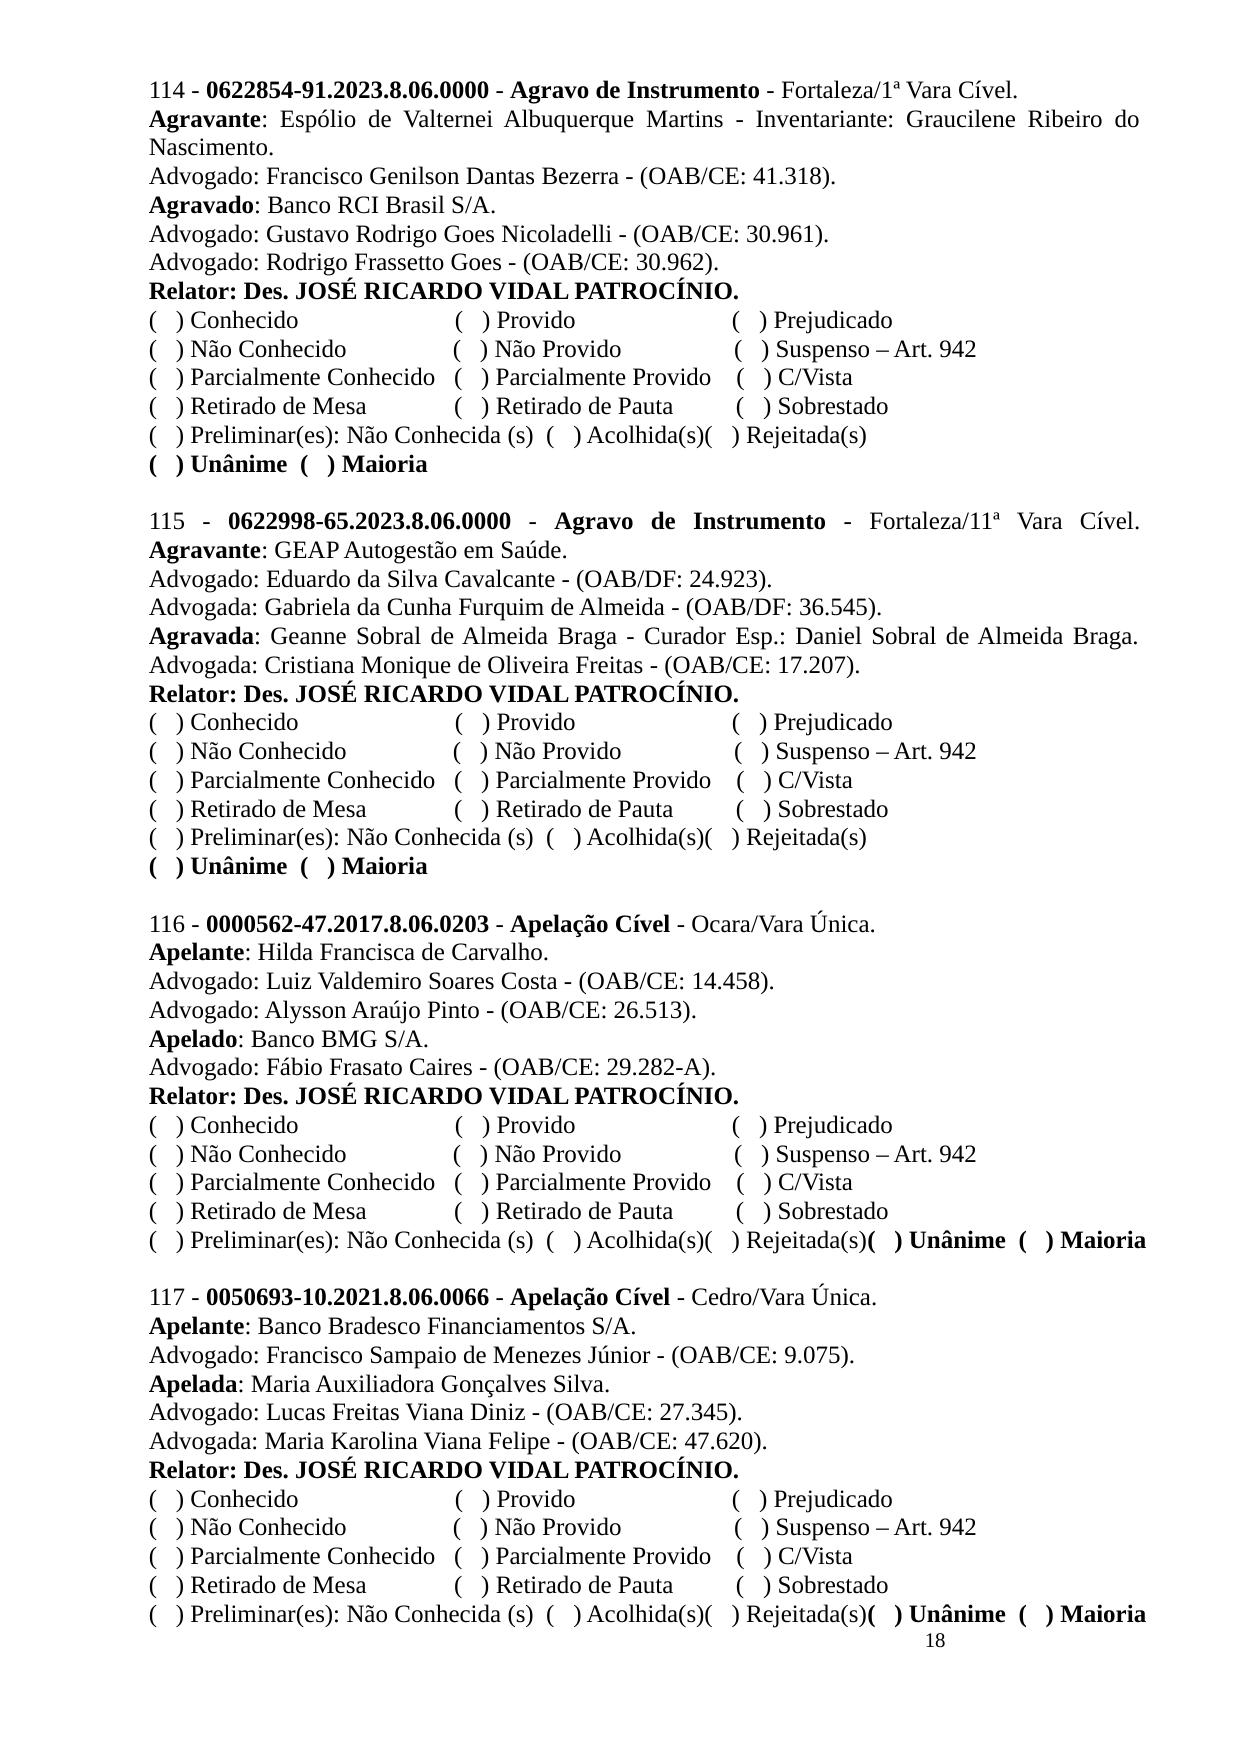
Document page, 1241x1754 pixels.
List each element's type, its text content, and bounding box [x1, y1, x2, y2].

text ( ) Unânime ( ) Maioria [148, 449, 1158, 477]
text ( ) Conhecido ( ) Provido ( ) Prejudicado [148, 305, 1141, 334]
text Relator: Des. JOSÉ RICARDO VIDAL PATROCÍNIO. [148, 1081, 1141, 1110]
text ( ) Parcialmente Conhecido ( ) Parcialmente Provido ( ) C/Vista [148, 1541, 1158, 1570]
text ( ) Não Conhecido ( ) Não Provido ( ) Suspenso – Art. 942 [148, 334, 1158, 362]
text Advogado: Fábio Frasato Caires - (OAB/CE: 29.282-A). [148, 1052, 1141, 1081]
text Agravante: Espólio de Valternei Albuquerque Martins - Inventariante: Graucilene Ribeiro do Nascimento. [148, 104, 1141, 161]
text ( ) Retirado de Mesa ( ) Retirado de Pauta ( ) Sobrestado [148, 391, 1158, 420]
text ( ) Retirado de Mesa ( ) Retirado de Pauta ( ) Sobrestado [148, 794, 1158, 822]
text 114 - 0622854-91.2023.8.06.0000 - Agravo de Instrumento - Fortaleza/1ª Vara Cível. [148, 75, 1141, 104]
text ( ) Não Conhecido ( ) Não Provido ( ) Suspenso – Art. 942 [148, 1512, 1158, 1541]
text ( ) Unânime ( ) Maioria [148, 851, 1158, 880]
text Apelada: Maria Auxiliadora Gonçalves Silva. [148, 1369, 1141, 1397]
text Advogada: Maria Karolina Viana Felipe - (OAB/CE: 47.620). [148, 1426, 1141, 1455]
text Advogado: Alysson Araújo Pinto - (OAB/CE: 26.513). [148, 995, 1141, 1024]
text Agravada: Geanne Sobral de Almeida Braga - Curador Esp.: Daniel Sobral de Almeida Braga. Advogada: Cristiana Monique de Oliveira Freitas - (OAB/CE: 17.207). [148, 621, 1141, 679]
text ( ) Parcialmente Conhecido ( ) Parcialmente Provido ( ) C/Vista [148, 1167, 1158, 1196]
text ( ) Preliminar(es): Não Conhecida (s) ( ) Acolhida(s)( ) Rejeitada(s) [148, 822, 1158, 851]
text Advogado: Gustavo Rodrigo Goes Nicoladelli - (OAB/CE: 30.961). [148, 219, 1141, 247]
text Apelante: Banco Bradesco Financiamentos S/A. [148, 1311, 1141, 1340]
text Advogado: Eduardo da Silva Cavalcante - (OAB/DF: 24.923). [148, 564, 1141, 592]
text Apelante: Hilda Francisca de Carvalho. [148, 937, 1141, 966]
text Advogado: Rodrigo Frassetto Goes - (OAB/CE: 30.962). [148, 247, 1141, 276]
text Relator: Des. JOSÉ RICARDO VIDAL PATROCÍNIO. [148, 1455, 1141, 1484]
text ( ) Retirado de Mesa ( ) Retirado de Pauta ( ) Sobrestado [148, 1570, 1158, 1599]
text ( ) Parcialmente Conhecido ( ) Parcialmente Provido ( ) C/Vista [148, 765, 1158, 794]
text Relator: Des. JOSÉ RICARDO VIDAL PATROCÍNIO. [148, 679, 1141, 707]
text Advogado: Francisco Genilson Dantas Bezerra - (OAB/CE: 41.318). [148, 161, 1141, 190]
text 115 - 0622998-65.2023.8.06.0000 - Agravo de Instrumento - Fortaleza/11ª Vara Cível. Agravante: GEAP Autogestão em Saúde. [148, 506, 1141, 564]
text Advogada: Gabriela da Cunha Furquim de Almeida - (OAB/DF: 36.545). [148, 592, 1141, 621]
text Agravado: Banco RCI Brasil S/A. [148, 190, 1141, 219]
text Relator: Des. JOSÉ RICARDO VIDAL PATROCÍNIO. [148, 276, 1141, 305]
text Apelado: Banco BMG S/A. [148, 1024, 1141, 1052]
text ( ) Preliminar(es): Não Conhecida (s) ( ) Acolhida(s)( ) Rejeitada(s)( ) Unânime ( ) Maioria [148, 1225, 1158, 1254]
text ( ) Retirado de Mesa ( ) Retirado de Pauta ( ) Sobrestado [148, 1196, 1158, 1225]
text ( ) Preliminar(es): Não Conhecida (s) ( ) Acolhida(s)( ) Rejeitada(s) [148, 420, 1158, 449]
text ( ) Conhecido ( ) Provido ( ) Prejudicado [148, 1484, 1141, 1512]
text ( ) Preliminar(es): Não Conhecida (s) ( ) Acolhida(s)( ) Rejeitada(s)( ) Unânime ( ) Maioria [148, 1599, 1158, 1627]
text 117 - 0050693-10.2021.8.06.0066 - Apelação Cível - Cedro/Vara Única. [148, 1282, 1141, 1311]
text Advogado: Francisco Sampaio de Menezes Júnior - (OAB/CE: 9.075). [148, 1340, 1141, 1369]
text ( ) Não Conhecido ( ) Não Provido ( ) Suspenso – Art. 942 [148, 736, 1158, 765]
text Advogado: Luiz Valdemiro Soares Costa - (OAB/CE: 14.458). [148, 966, 1141, 995]
text Advogado: Lucas Freitas Viana Diniz - (OAB/CE: 27.345). [148, 1397, 1141, 1426]
text ( ) Conhecido ( ) Provido ( ) Prejudicado [148, 1110, 1141, 1139]
text 116 - 0000562-47.2017.8.06.0203 - Apelação Cível - Ocara/Vara Única. [148, 909, 1141, 937]
text ( ) Parcialmente Conhecido ( ) Parcialmente Provido ( ) C/Vista [148, 362, 1158, 391]
text ( ) Não Conhecido ( ) Não Provido ( ) Suspenso – Art. 942 [148, 1139, 1158, 1167]
text ( ) Conhecido ( ) Provido ( ) Prejudicado [148, 707, 1141, 736]
